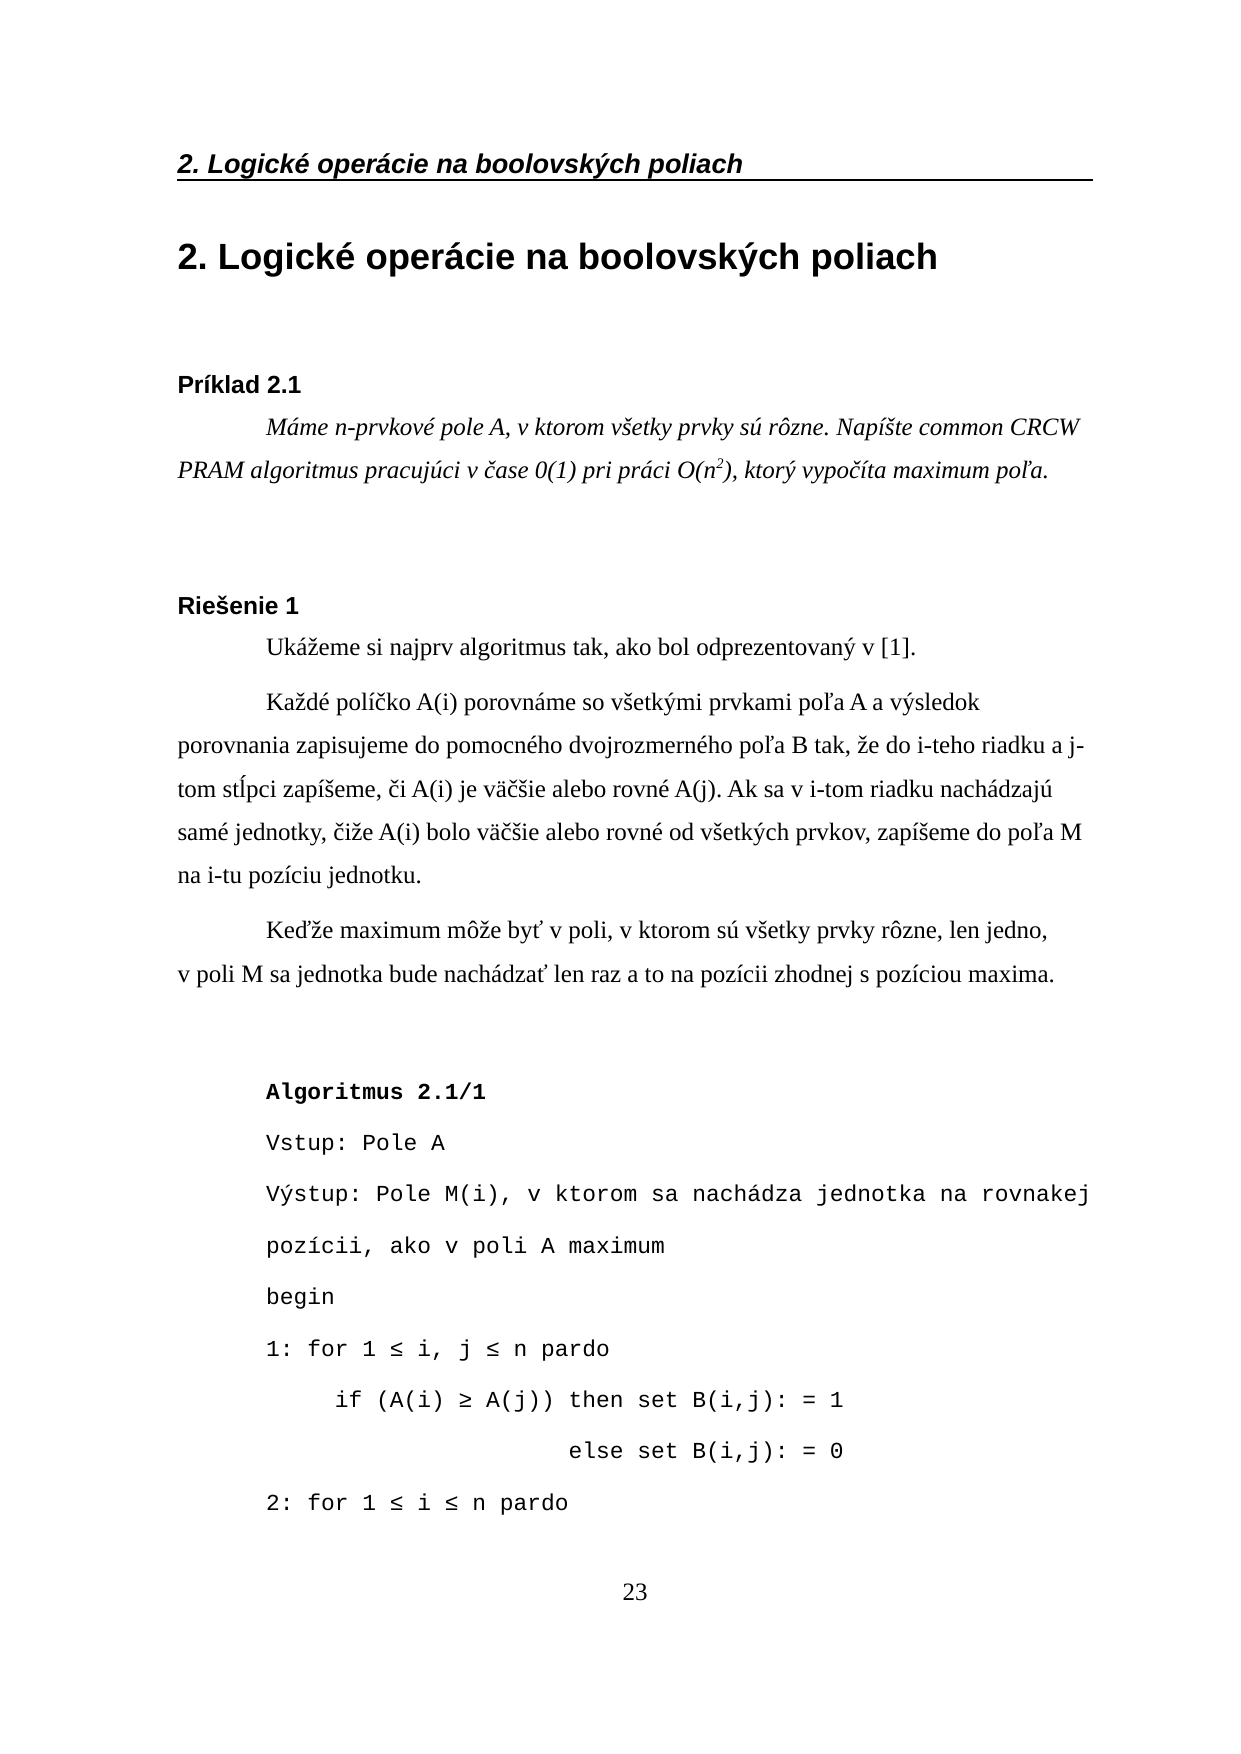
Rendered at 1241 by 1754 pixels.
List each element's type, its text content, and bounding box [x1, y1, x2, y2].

text else set B(i,j): = 0 [177, 1439, 1093, 1466]
text Každé políčko A(i) porovnáme so všetkými prvkami poľa A a výsledok porovnania zapisujeme do pomocného dvojrozmerného poľa B tak, že do i-teho riadku a j-tom stĺpci zapíšeme, či A(i) je väčšie alebo rovné A(j). Ak sa v i-tom riadku nachádzajú samé jednotky, čiže A(i) bolo väčšie alebo rovné od všetkých prvkov, zapíšeme do poľa M na i-tu pozíciu jednotku. [177, 687, 1093, 889]
text 1: for 1 ≤ i, j ≤ n pardo [177, 1337, 1093, 1363]
text 2: for 1 ≤ i ≤ n pardo [177, 1491, 1093, 1517]
subtitle Príklad 2.1 [177, 371, 1093, 399]
subtitle 2. Logické operácie na boolovských poliach [177, 235, 1093, 277]
text if (A(i) ≥ A(j)) then set B(i,j): = 1 [177, 1388, 1093, 1414]
text pozícii, ako v poli A maximum [177, 1234, 1093, 1260]
text Ukážeme si najprv algoritmus tak, ako bol odprezentovaný v [1]. [177, 632, 1093, 661]
text Vstup: Pole A [177, 1131, 1093, 1157]
text Máme n-prvkové pole A, v ktorom všetky prvky sú rôzne. Napíšte common CRCW PRAM algoritmus pracujúci v čase 0(1) pri práci O(n2), ktorý vypočíta maximum poľa. [177, 412, 1093, 483]
text Keďže maximum môže byť v poli, v ktorom sú všetky prvky rôzne, len jedno, v poli M sa jednotka bude nachádzať len raz a to na pozícii zhodnej s pozíciou maxima. [177, 916, 1093, 987]
subtitle Riešenie 1 [177, 591, 1093, 619]
text Výstup: Pole M(i), v ktorom sa nachádza jednotka na rovnakej [177, 1183, 1093, 1209]
text Algoritmus 2.1/1 [177, 1080, 1093, 1106]
text begin [177, 1286, 1093, 1311]
